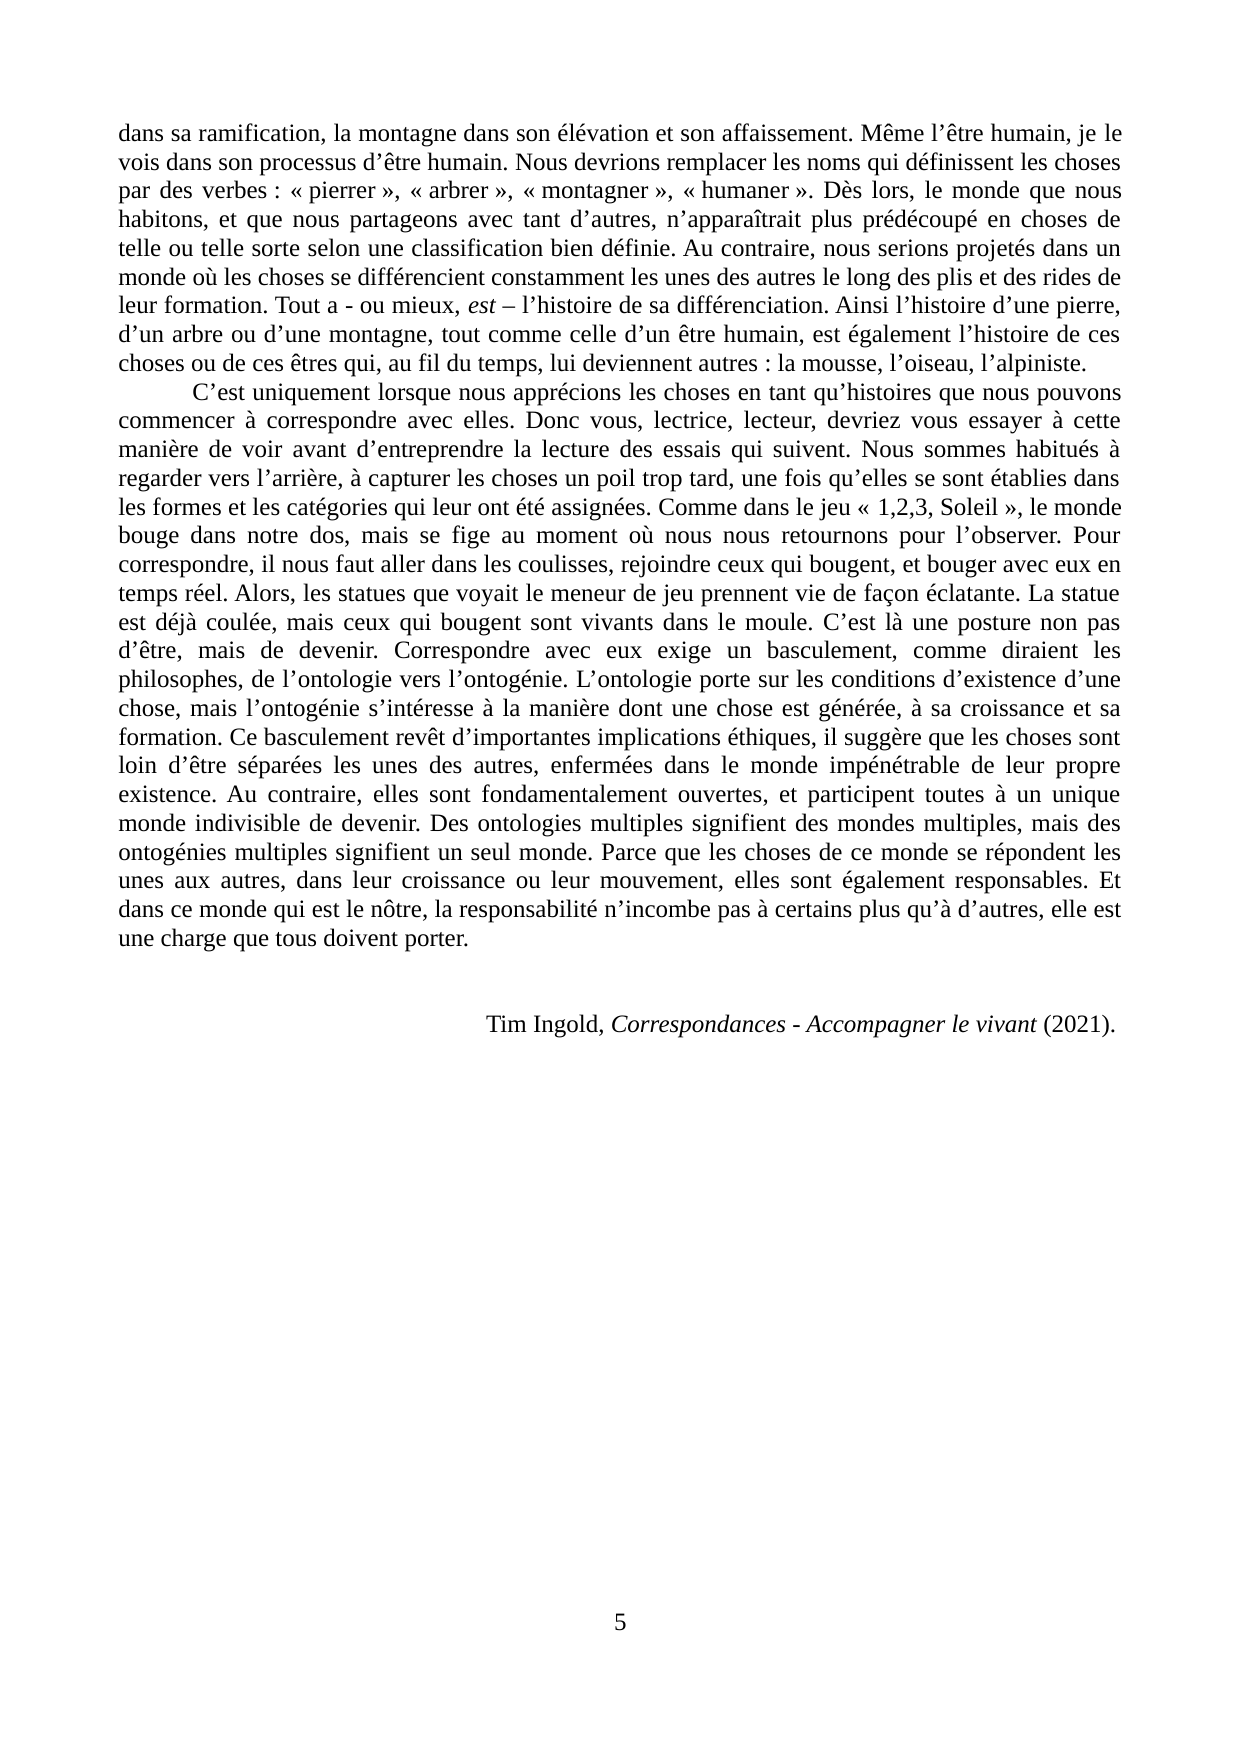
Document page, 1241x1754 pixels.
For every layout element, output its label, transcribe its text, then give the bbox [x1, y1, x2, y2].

text Tim Ingold, Correspondances - Accompagner le vivant (2021). [118, 1009, 1122, 1038]
text dans sa ramification, la montagne dans son élévation et son affaissement. Même l’être humain, je le vois dans son processus d’être humain. Nous devrions remplacer les noms qui définissent les choses par des verbes : « pierrer », « arbrer », « montagner », « humaner ». Dès lors, le monde que nous habitons, et que nous partageons avec tant d’autres, n’apparaîtrait plus prédécoupé en choses de telle ou telle sorte selon une classification bien définie. Au contraire, nous serions projetés dans un monde où les choses se différencient constamment les unes des autres le long des plis et des rides de leur formation. Tout a - ou mieux, est – l’histoire de sa différenciation. Ainsi l’histoire d’une pierre, d’un arbre ou d’une montagne, tout comme celle d’un être humain, est également l’histoire de ces choses ou de ces êtres qui, au fil du temps, lui deviennent autres : la mousse, l’oiseau, l’alpiniste. [118, 118, 1122, 377]
text C’est uniquement lorsque nous apprécions les choses en tant qu’histoires que nous pouvons commencer à correspondre avec elles. Donc vous, lectrice, lecteur, devriez vous essayer à cette manière de voir avant d’entreprendre la lecture des essais qui suivent. Nous sommes habitués à regarder vers l’arrière, à capturer les choses un poil trop tard, une fois qu’elles se sont établies dans les formes et les catégories qui leur ont été assignées. Comme dans le jeu « 1,2,3, Soleil », le monde bouge dans notre dos, mais se fige au moment où nous nous retournons pour l’observer. Pour correspondre, il nous faut aller dans les coulisses, rejoindre ceux qui bougent, et bouger avec eux en temps réel. Alors, les statues que voyait le meneur de jeu prennent vie de façon éclatante. La statue est déjà coulée, mais ceux qui bougent sont vivants dans le moule. C’est là une posture non pas d’être, mais de devenir. Correspondre avec eux exige un basculement, comme diraient les philosophes, de l’ontologie vers l’ontogénie. L’ontologie porte sur les conditions d’existence d’une chose, mais l’ontogénie s’intéresse à la manière dont une chose est générée, à sa croissance et sa formation. Ce basculement revêt d’importantes implications éthiques, il suggère que les choses sont loin d’être séparées les unes des autres, enfermées dans le monde impénétrable de leur propre existence. Au contraire, elles sont fondamentalement ouvertes, et participent toutes à un unique monde indivisible de devenir. Des ontologies multiples signifient des mondes multiples, mais des ontogénies multiples signifient un seul monde. Parce que les choses de ce monde se répondent les unes aux autres, dans leur croissance ou leur mouvement, elles sont également responsables. Et dans ce monde qui est le nôtre, la responsabilité n’incombe pas à certains plus qu’à d’autres, elle est une charge que tous doivent porter. [118, 377, 1122, 952]
